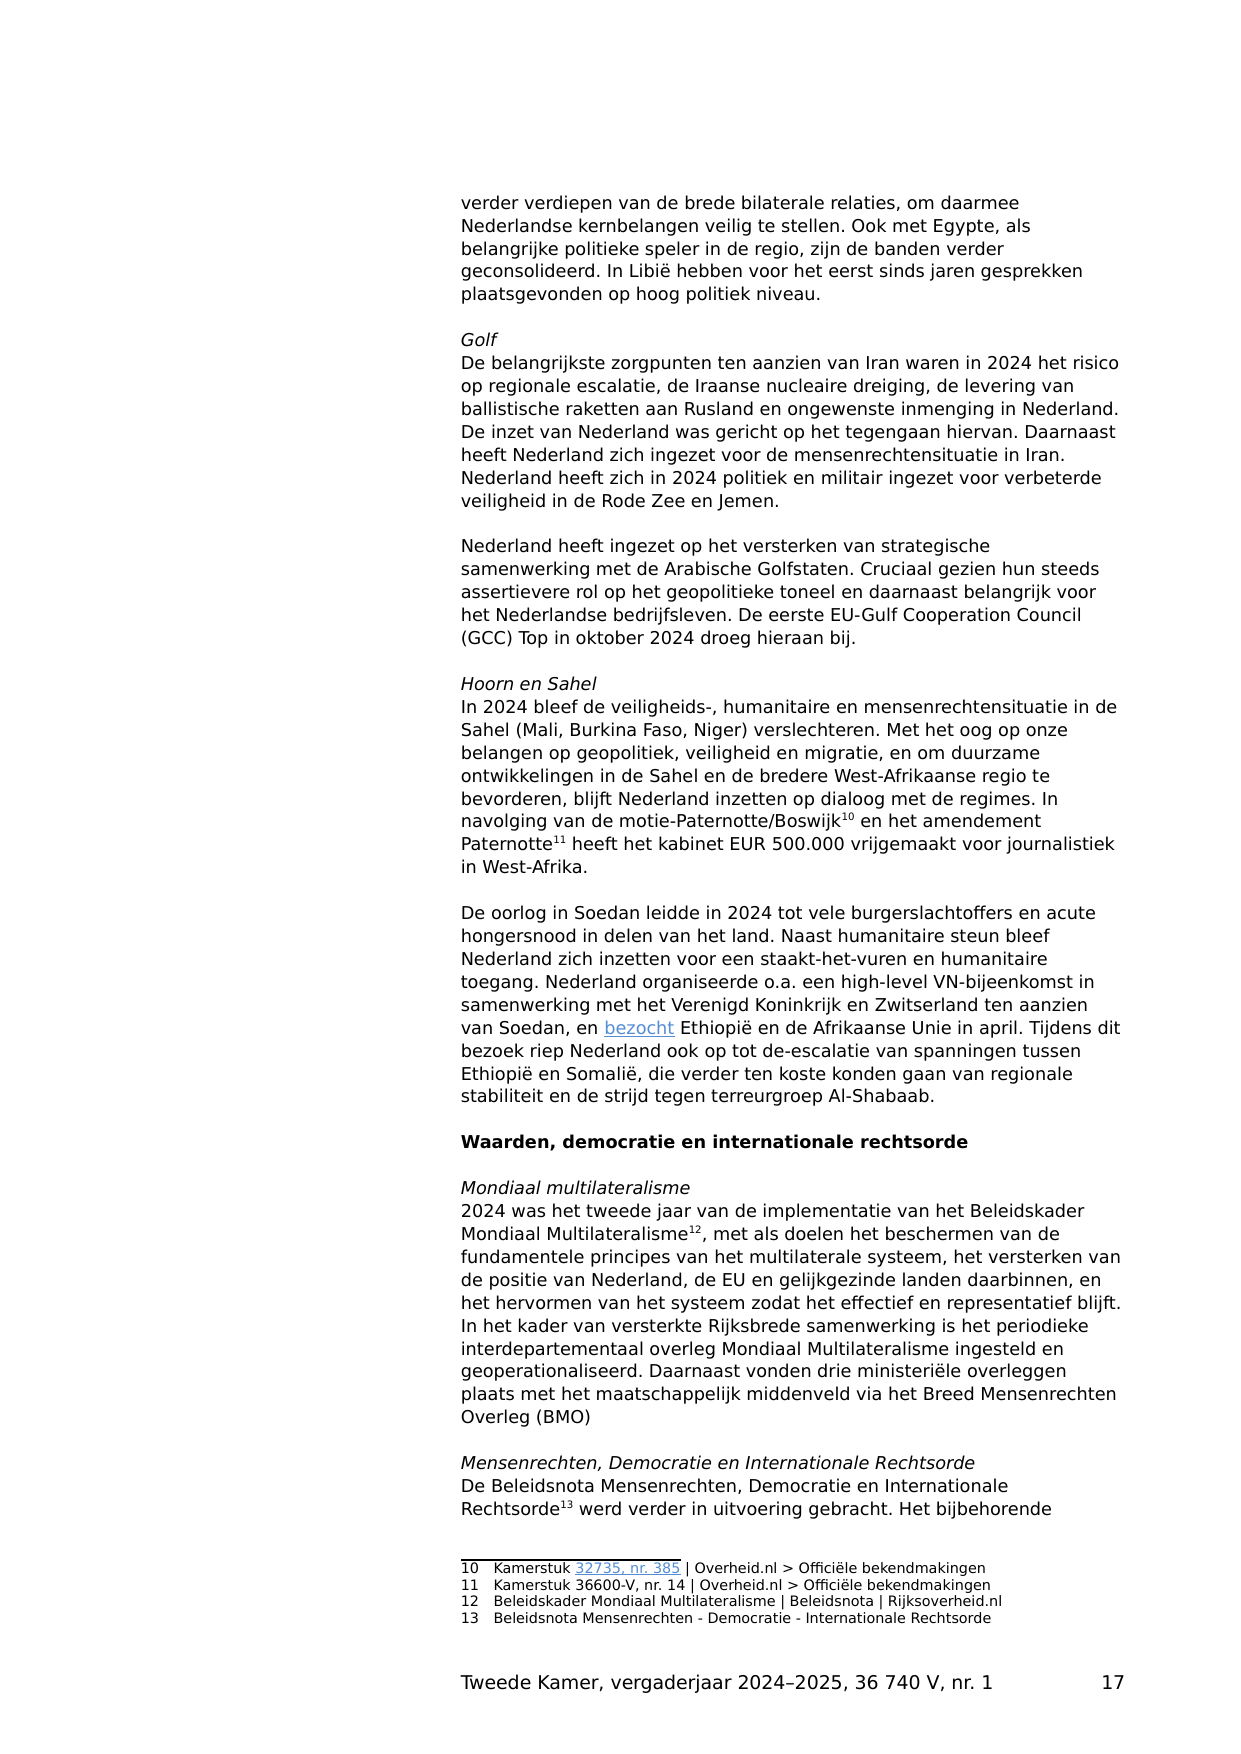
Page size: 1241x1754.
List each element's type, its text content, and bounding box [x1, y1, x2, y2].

text Nederland heeft ingezet op het versterken van strategische samenwerking met de Arabische Golfstaten. Cruciaal gezien hun steeds assertievere rol op het geopolitieke toneel en daarnaast belangrijk voor het Nederlandse bedrijfsleven. De eerste EU-Gulf Cooperation Council (GCC) Top in oktober 2024 droeg hieraan bij. [461, 534, 1125, 649]
text __Beleidsnota Mensenrechten - Democratie - Internationale Rechtsorde [461, 1610, 1125, 1627]
text Golf De belangrijkste zorgpunten ten aanzien van Iran waren in 2024 het risico op regionale escalatie, de Iraanse nucleaire dreiging, de levering van ballistische raketten aan Rusland en ongewenste inmenging in Nederland. De inzet van Nederland was gericht op het tegengaan hiervan. Daarnaast heeft Nederland zich ingezet voor de mensenrechtensituatie in Iran. Nederland heeft zich in 2024 politiek en militair ingezet voor verbeterde veiligheid in de Rode Zee en Jemen. [461, 328, 1125, 512]
text De oorlog in Soedan leidde in 2024 tot vele burgerslachtoffers en acute hongersnood in delen van het land. Naast humanitaire steun bleef Nederland zich inzetten voor een staakt-het-vuren en humanitaire toegang. Nederland organiseerde o.a. een high-level VN-bijeenkomst in samenwerking met het Verenigd Koninkrijk en Zwitserland ten aanzien van Soedan, en bezocht Ethiopië en de Afrikaanse Unie in april. Tijdens dit bezoek riep Nederland ook op tot de-escalatie van spanningen tussen Ethiopië en Somalië, die verder ten koste konden gaan van regionale stabiliteit en de strijd tegen terreurgroep Al-Shabaab. [461, 901, 1125, 1107]
text Hoorn en Sahel In 2024 bleef de veiligheids-, humanitaire en mensenrechtensituatie in de Sahel (Mali, Burkina Faso, Niger) verslechteren. Met het oog op onze belangen op geopolitiek, veiligheid en migratie, en om duurzame ontwikkelingen in de Sahel en de bredere West-Afrikaanse regio te bevorderen, blijft Nederland inzetten op dialoog met de regimes. In navolging van de motie-Paternotte/Boswijk en het amendement Paternotte heeft het kabinet EUR 500.000 vrijgemaakt voor journalistiek in West-Afrika. [461, 672, 1125, 878]
text Mondiaal multilateralisme 2024 was het tweede jaar van de implementatie van het Beleidskader Mondiaal Multilateralisme, met als doelen het beschermen van de fundamentele principes van het multilaterale systeem, het versterken van de positie van Nederland, de EU en gelijkgezinde landen daarbinnen, en het hervormen van het systeem zodat het effectief en representatief blijft. In het kader van versterkte Rijksbrede samenwerking is het periodieke interdepartementaal overleg Mondiaal Multilateralisme ingesteld en geoperationaliseerd. Daarnaast vonden drie ministeriële overleggen plaats met het maatschappelijk middenveld via het Breed Mensenrechten Overleg (BMO) [461, 1176, 1125, 1428]
text Mensenrechten, Democratie en Internationale Rechtsorde De Beleidsnota Mensenrechten, Democratie en Internationale Rechtsorde werd verder in uitvoering gebracht. Het bijbehorende [461, 1451, 1125, 1520]
text __Kamerstuk 36600-V, nr. 14 | Overheid.nl > Officiële bekendmakingen [461, 1577, 1125, 1593]
text __Beleidskader Mondiaal Multilateralisme | Beleidsnota | Rijksoverheid.nl [461, 1593, 1125, 1610]
text verder verdiepen van de brede bilaterale relaties, om daarmee Nederlandse kernbelangen veilig te stellen. Ook met Egypte, als belangrijke politieke speler in de regio, zijn de banden verder geconsolideerd. In Libië hebben voor het eerst sinds jaren gesprekken plaatsgevonden op hoog politiek niveau. [461, 191, 1125, 305]
text __Kamerstuk 32735, nr. 385 | Overheid.nl > Officiële bekendmakingen [461, 1560, 1125, 1577]
text Waarden, democratie en internationale rechtsorde [461, 1130, 1125, 1153]
